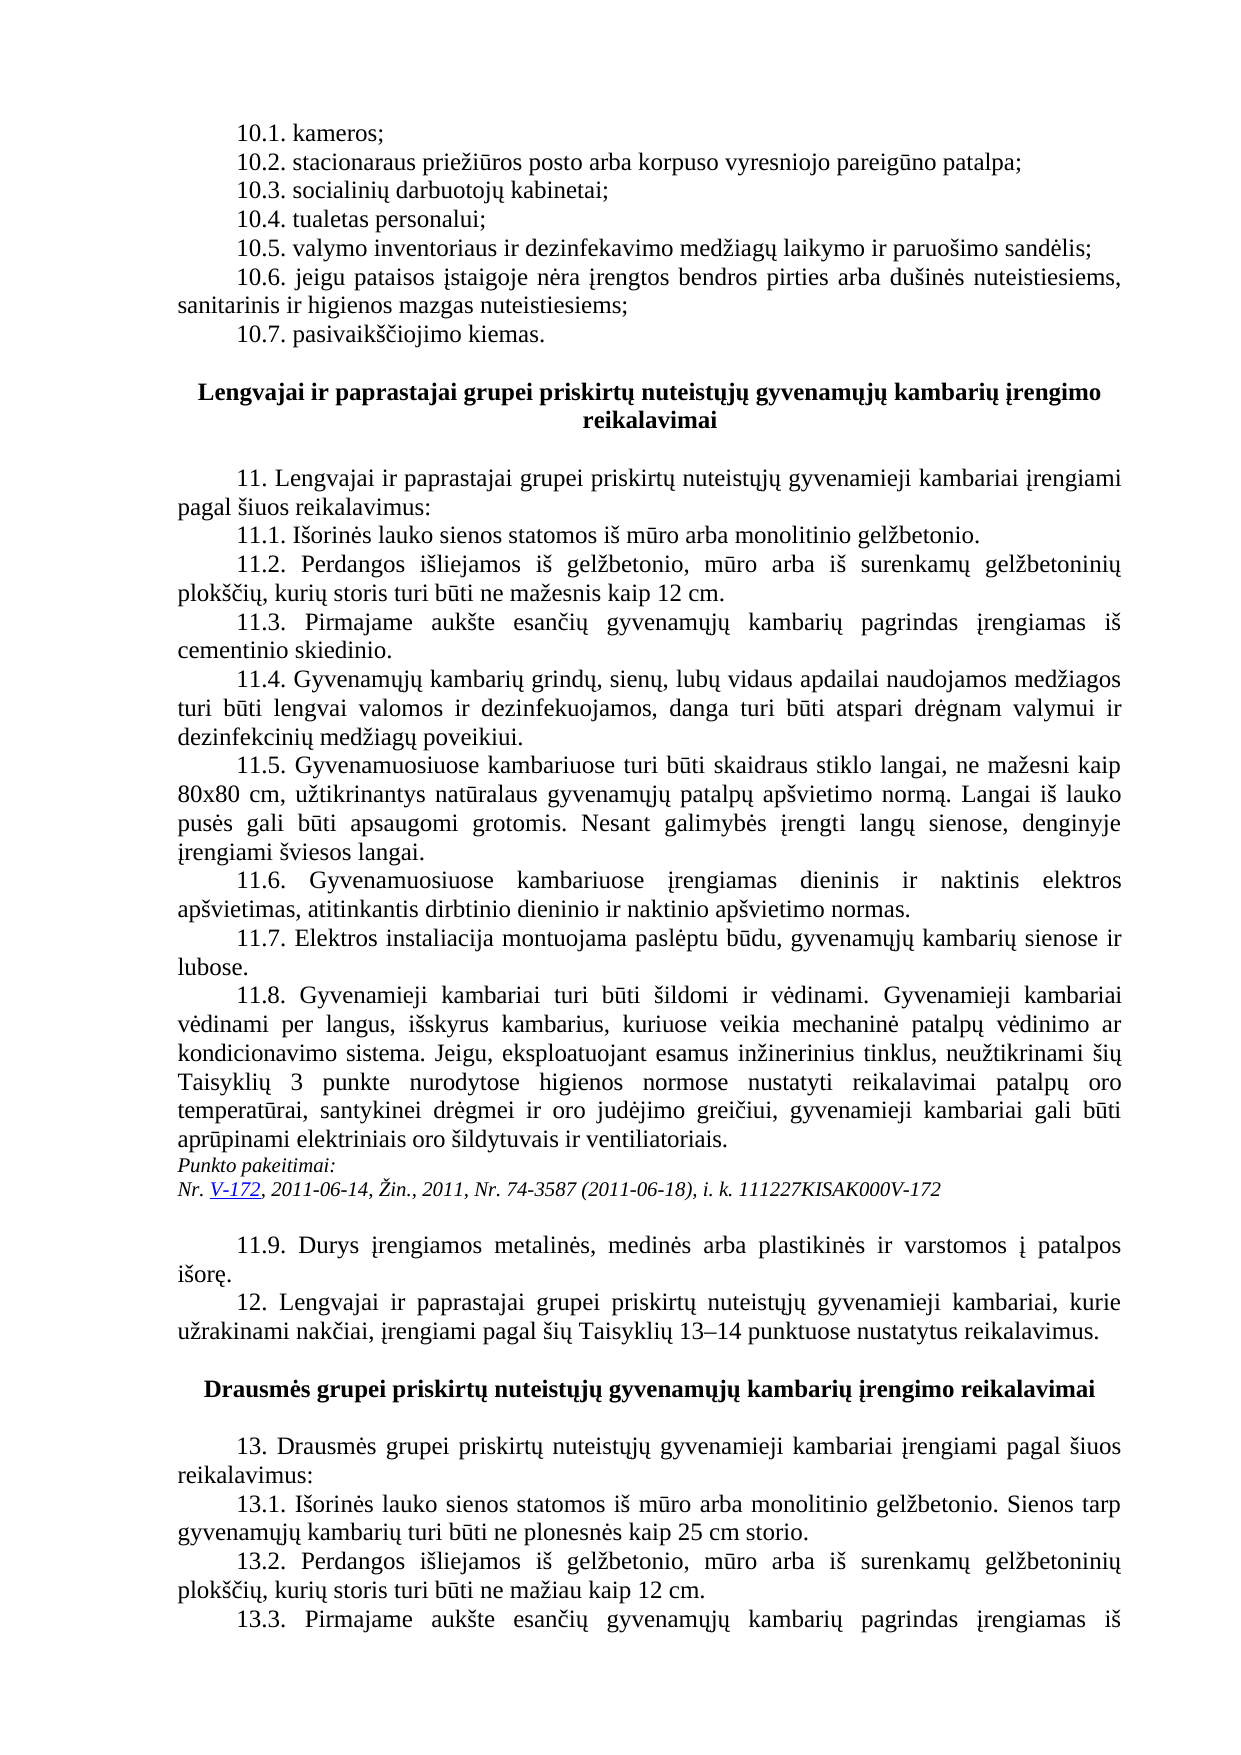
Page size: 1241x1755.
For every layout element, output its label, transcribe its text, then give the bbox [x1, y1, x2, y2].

text 11.2. Perdangos išliejamos iš gelžbetonio, mūro arba iš surenkamų gelžbetoninių plokščių, kurių storis turi būti ne mažesnis kaip 12 cm. [177, 549, 1122, 607]
text 10.6. jeigu pataisos įstaigoje nėra įrengtos bendros pirties arba dušinės nuteistiesiems, sanitarinis ir higienos mazgas nuteistiesiems; [177, 262, 1122, 319]
text Punkto pakeitimai: [177, 1153, 1122, 1177]
text 11.9. Durys įrengiamos metalinės, medinės arba plastikinės ir varstomos į patalpos išorę. [177, 1230, 1122, 1287]
text 11.1. Išorinės lauko sienos statomos iš mūro arba monolitinio gelžbetonio. [177, 521, 1122, 549]
text 10.2. stacionaraus priežiūros posto arba korpuso vyresniojo pareigūno patalpa; [177, 147, 1122, 176]
text 10.3. socialinių darbuotojų kabinetai; [177, 176, 1122, 204]
text 13. Drausmės grupei priskirtų nuteistųjų gyvenamieji kambariai įrengiami pagal šiuos reikalavimus: [177, 1431, 1122, 1489]
text 11.5. Gyvenamuosiuose kambariuose turi būti skaidraus stiklo langai, ne mažesni kaip 80x80 cm, užtikrinantys natūralaus gyvenamųjų patalpų apšvietimo normą. Langai iš lauko pusės gali būti apsaugomi grotomis. Nesant galimybės įrengti langų sienose, denginyje įrengiami šviesos langai. [177, 751, 1122, 866]
text 10.1. kameros; [177, 118, 1122, 147]
text 10.4. tualetas personalui; [177, 204, 1122, 233]
text 11. Lengvajai ir paprastajai grupei priskirtų nuteistųjų gyvenamieji kambariai įrengiami pagal šiuos reikalavimus: [177, 463, 1122, 521]
text 11.3. Pirmajame aukšte esančių gyvenamųjų kambarių pagrindas įrengiamas iš cementinio skiedinio. [177, 607, 1122, 664]
text 11.6. Gyvenamuosiuose kambariuose įrengiamas dieninis ir naktinis elektros apšvietimas, atitinkantis dirbtinio dieninio ir naktinio apšvietimo normas. [177, 866, 1122, 923]
text 11.7. Elektros instaliacija montuojama paslėptu būdu, gyvenamųjų kambarių sienose ir lubose. [177, 923, 1122, 981]
text 10.5. valymo inventoriaus ir dezinfekavimo medžiagų laikymo ir paruošimo sandėlis; [177, 233, 1122, 262]
text Nr. V-172, 2011-06-14, Žin., 2011, Nr. 74-3587 (2011-06-18), i. k. 111227KISAK000V-172 [177, 1177, 1122, 1201]
text 10.7. pasivaikščiojimo kiemas. [177, 319, 1122, 348]
text 13.3. Pirmajame aukšte esančių gyvenamųjų kambarių pagrindas įrengiamas iš [177, 1604, 1122, 1632]
text Lengvajai ir paprastajai grupei priskirtų nuteistųjų gyvenamųjų kambarių įrengimo reikalavimai [177, 377, 1122, 434]
text 11.8. Gyvenamieji kambariai turi būti šildomi ir vėdinami. Gyvenamieji kambariai vėdinami per langus, išskyrus kambarius, kuriuose veikia mechaninė patalpų vėdinimo ar kondicionavimo sistema. Jeigu, eksploatuojant esamus inžinerinius tinklus, neužtikrinami šių Taisyklių 3 punkte nurodytose higienos normose nustatyti reikalavimai patalpų oro temperatūrai, santykinei drėgmei ir oro judėjimo greičiui, gyvenamieji kambariai gali būti aprūpinami elektriniais oro šildytuvais ir ventiliatoriais. [177, 981, 1122, 1153]
text 13.2. Perdangos išliejamos iš gelžbetonio, mūro arba iš surenkamų gelžbetoninių plokščių, kurių storis turi būti ne mažiau kaip 12 cm. [177, 1546, 1122, 1604]
text 12. Lengvajai ir paprastajai grupei priskirtų nuteistųjų gyvenamieji kambariai, kurie užrakinami nakčiai, įrengiami pagal šių Taisyklių 13–14 punktuose nustatytus reikalavimus. [177, 1287, 1122, 1345]
text Drausmės grupei priskirtų nuteistųjų gyvenamųjų kambarių įrengimo reikalavimai [177, 1374, 1122, 1402]
text 11.4. Gyvenamųjų kambarių grindų, sienų, lubų vidaus apdailai naudojamos medžiagos turi būti lengvai valomos ir dezinfekuojamos, danga turi būti atspari drėgnam valymui ir dezinfekcinių medžiagų poveikiui. [177, 664, 1122, 751]
text 13.1. Išorinės lauko sienos statomos iš mūro arba monolitinio gelžbetonio. Sienos tarp gyvenamųjų kambarių turi būti ne plonesnės kaip 25 cm storio. [177, 1489, 1122, 1546]
